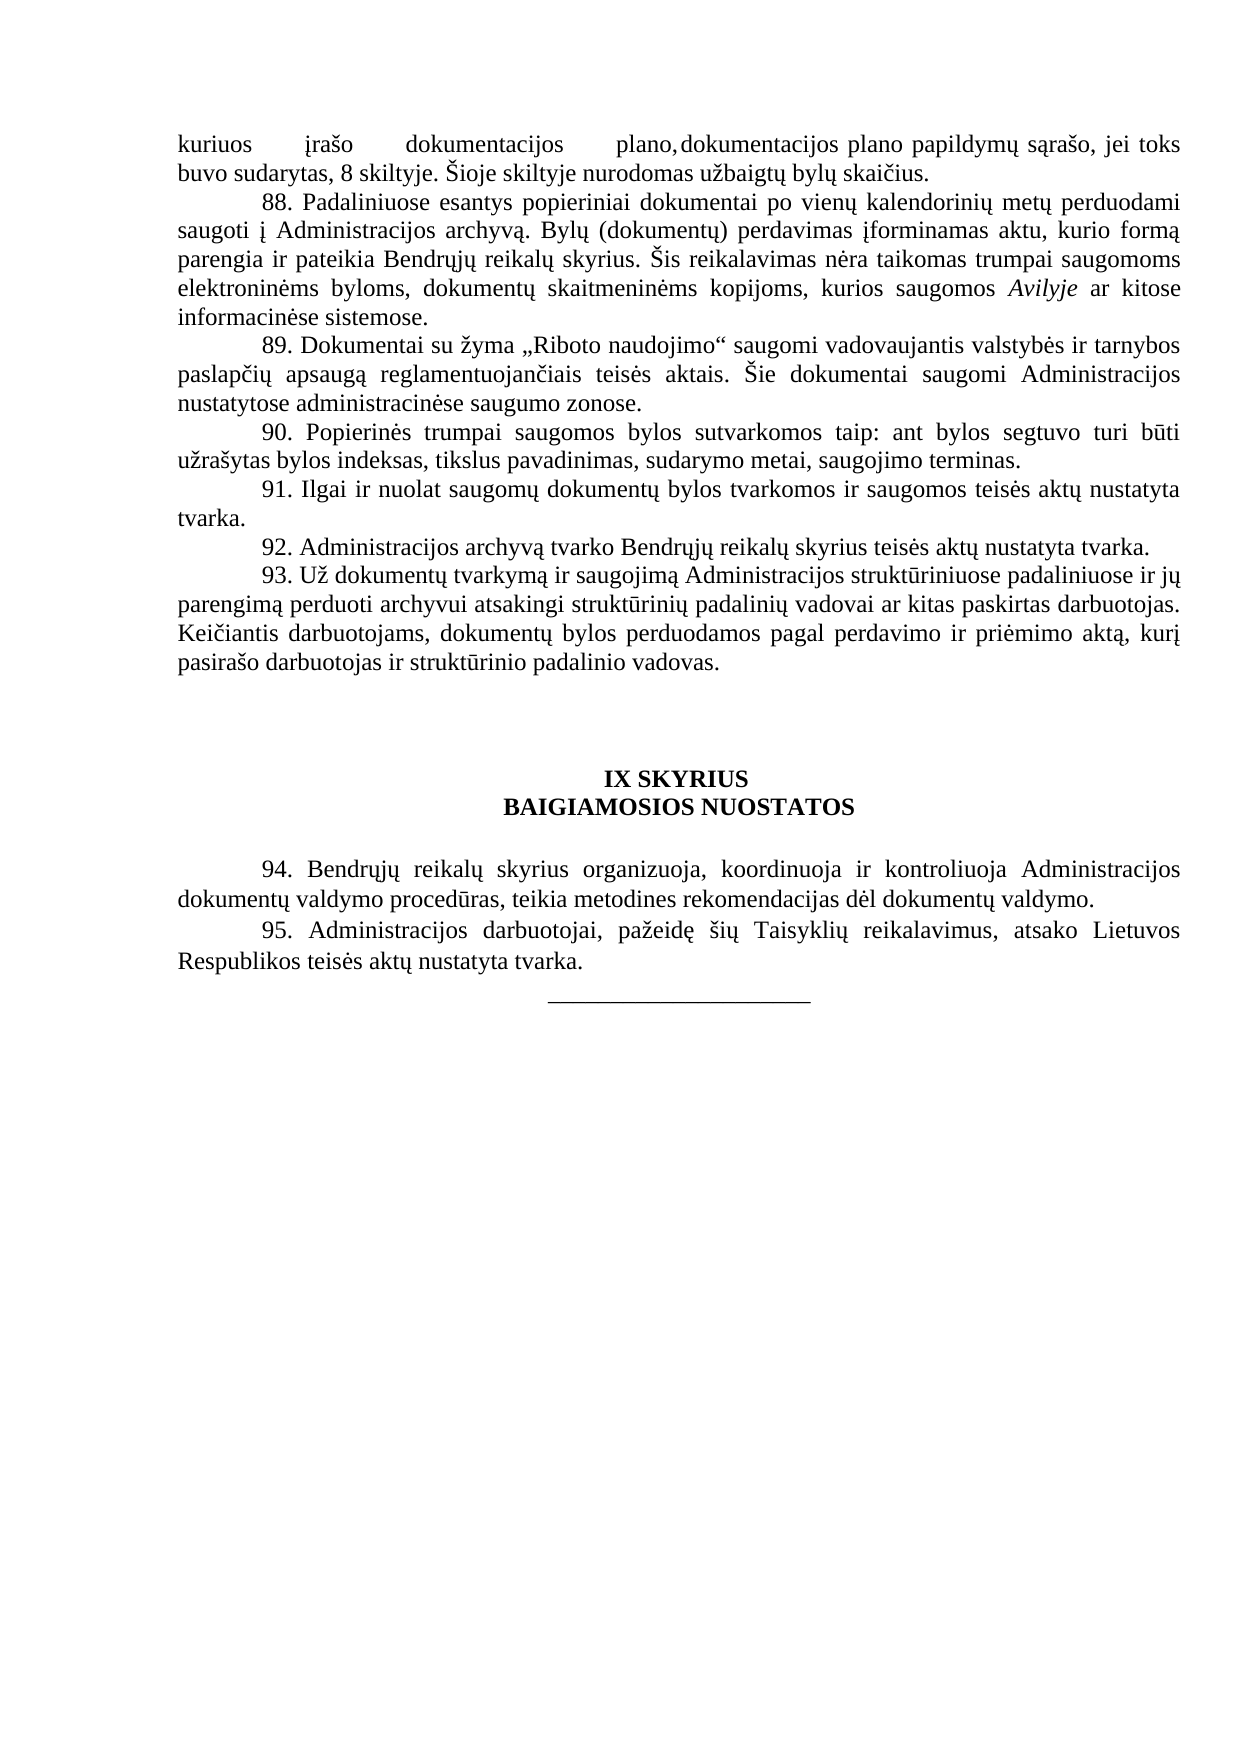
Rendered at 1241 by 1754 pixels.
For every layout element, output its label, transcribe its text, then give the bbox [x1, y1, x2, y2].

text 95. Administracijos darbuotojai, pažeidę šių Taisyklių reikalavimus, atsako Lietuvos Respublikos teisės aktų nustatyta tvarka. [177, 915, 1181, 975]
text 94. Bendrųjų reikalų skyrius organizuoja, koordinuoja ir kontroliuoja Administracijos dokumentų valdymo procedūras, teikia metodines rekomendacijas dėl dokumentų valdymo. [177, 854, 1181, 913]
text 89. Dokumentai su žyma „Riboto naudojimo“ saugomi vadovaujantis valstybės ir tarnybos paslapčių apsaugą reglamentuojančiais teisės aktais. Šie dokumentai saugomi Administracijos nustatytose administracinėse saugumo zonose. [177, 330, 1181, 417]
text 93. Už dokumentų tvarkymą ir saugojimą Administracijos struktūriniuose padaliniuose ir jų parengimą perduoti archyvui atsakingi struktūrinių padalinių vadovai ar kitas paskirtas darbuotojas. Keičiantis darbuotojams, dokumentų bylos perduodamos pagal perdavimo ir priėmimo aktą, kurį pasirašo darbuotojas ir struktūrinio padalinio vadovas. [177, 560, 1181, 675]
text 92. Administracijos archyvą tvarko Bendrųjų reikalų skyrius teisės aktų nustatyta tvarka. [177, 532, 1181, 560]
text 91. Ilgai ir nuolat saugomų dokumentų bylos tvarkomos ir saugomos teisės aktų nustatyta tvarka. [177, 474, 1181, 532]
text BAIGIAMOSIOS NUOSTATOS [177, 792, 1181, 821]
text IX SKYRIUS [177, 764, 1181, 792]
text kuriuos įrašo dokumentacijos plano, dokumentacijos plano papildymų sąrašo, jei toks buvo sudarytas, 8 skiltyje. Šioje skiltyje nurodomas užbaigtų bylų skaičius. [177, 129, 1181, 187]
text 88. Padaliniuose esantys popieriniai dokumentai po vienų kalendorinių metų perduodami saugoti į Administracijos archyvą. Bylų (dokumentų) perdavimas įforminamas aktu, kurio formą parengia ir pateikia Bendrųjų reikalų skyrius. Šis reikalavimas nėra taikomas trumpai saugomoms elektroninėms byloms, dokumentų skaitmeninėms kopijoms, kurios saugomos Avilyje ar kitose informacinėse sistemose. [177, 187, 1181, 330]
text _____________________ [177, 977, 1181, 1006]
text 90. Popierinės trumpai saugomos bylos sutvarkomos taip: ant bylos segtuvo turi būti užrašytas bylos indeksas, tikslus pavadinimas, sudarymo metai, saugojimo terminas. [177, 417, 1181, 474]
